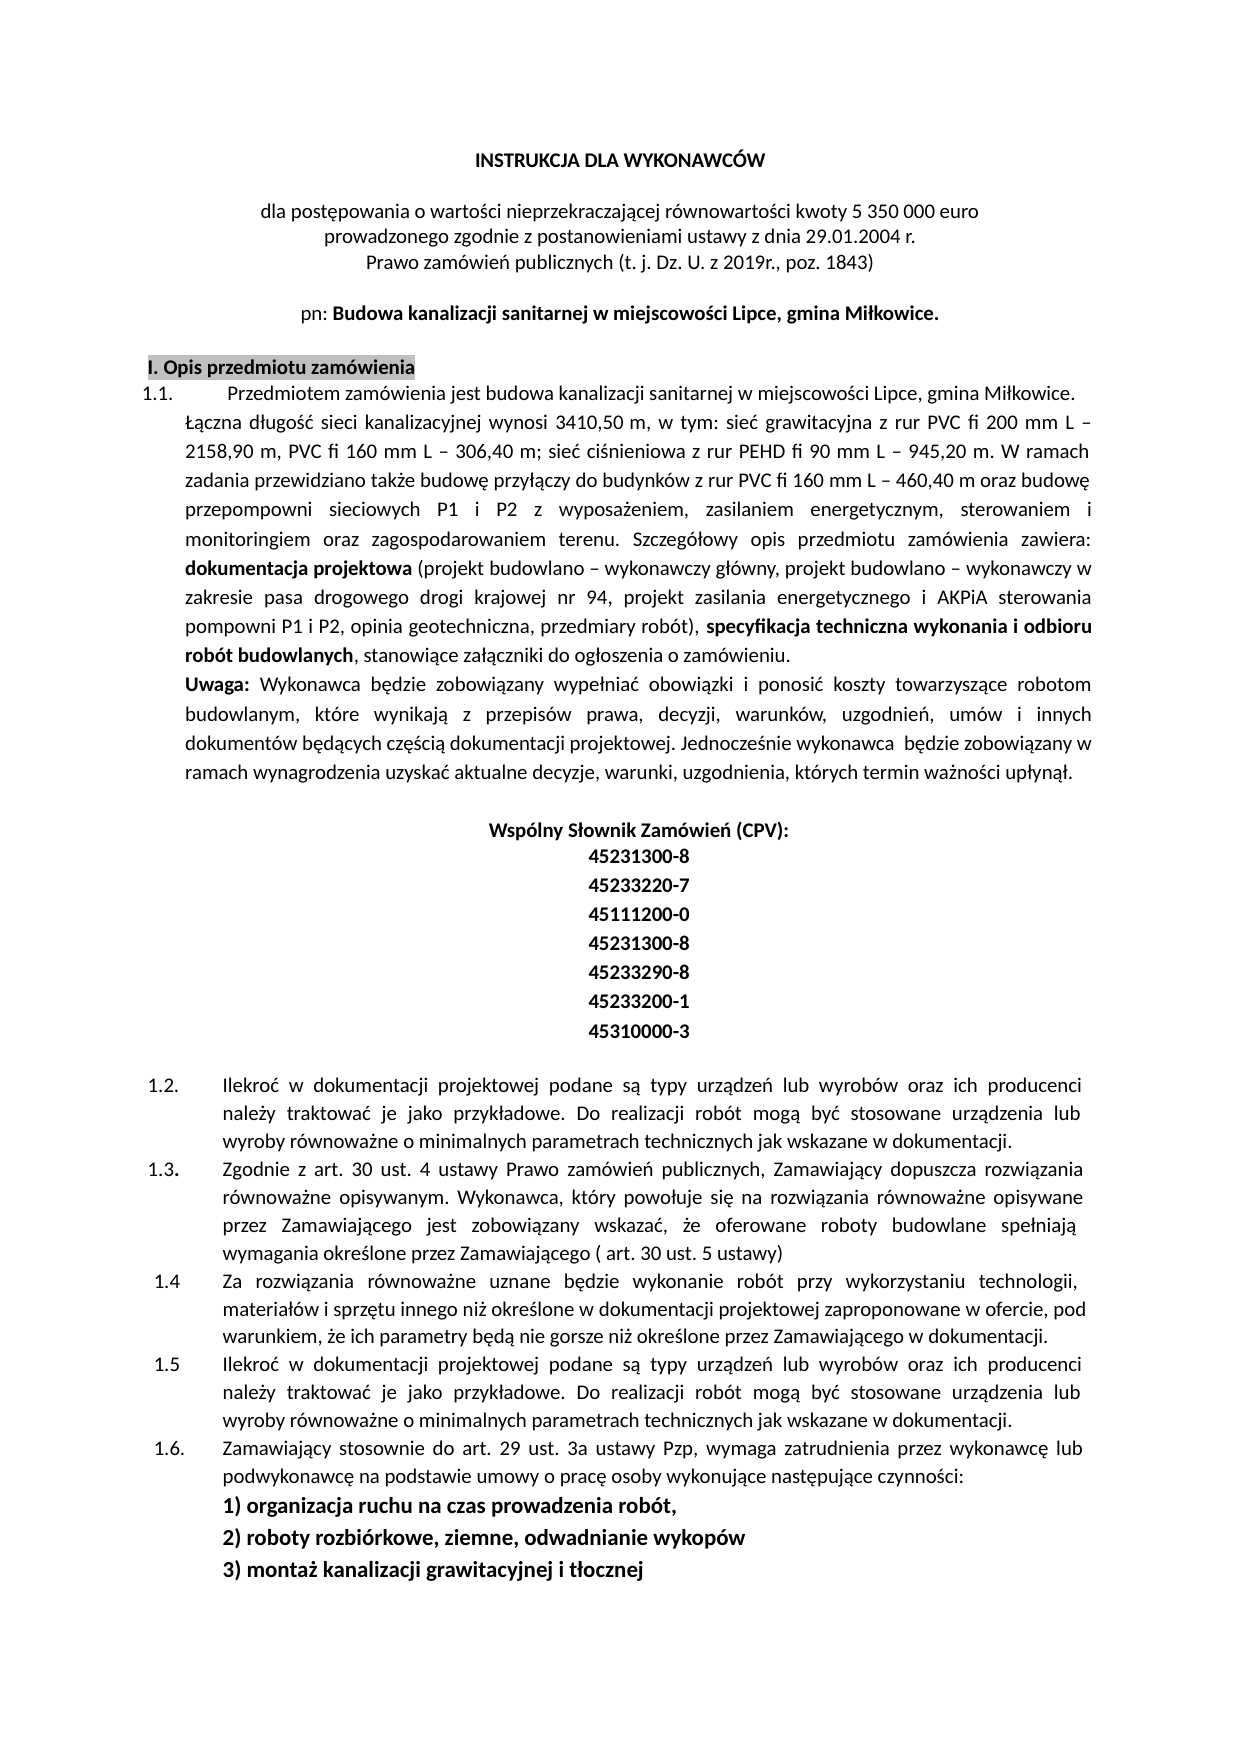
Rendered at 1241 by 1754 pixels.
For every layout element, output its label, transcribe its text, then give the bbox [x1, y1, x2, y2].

text 1.1. Przedmiotem zamówienia jest budowa kanalizacji sanitarnej w miejscowości Lipce, gmina Miłkowice. [142, 380, 1093, 405]
text 1.6. Zamawiający stosownie do art. 29 ust. 3a ustawy Pzp, wymaga zatrudnienia przez wykonawcę lub podwykonawcę na podstawie umowy o pracę osoby wykonujące następujące czynności: [153, 1435, 1093, 1489]
text INSTRUKCJA DLA WYKONAWCÓW [147, 147, 1093, 173]
text prowadzonego zgodnie z postanowieniami ustawy z dnia 29.01.2004 r. [147, 224, 1093, 249]
text 1.2. Ilekroć w dokumentacji projektowej podane są typy urządzeń lub wyrobów oraz ich producenci należy traktować je jako przykładowe. Do realizacji robót mogą być stosowane urządzenia lub wyroby równoważne o minimalnych parametrach technicznych jak wskazane w dokumentacji. [147, 1072, 1093, 1154]
text pn: Budowa kanalizacji sanitarnej w miejscowości Lipce, gmina Miłkowice. [147, 300, 1093, 325]
text I. Opis przedmiotu zamówienia [147, 354, 1093, 380]
list 2) roboty rozbiórkowe, ziemne, odwadnianie wykopów [185, 1523, 1093, 1551]
list 1) organizacja ruchu na czas prowadzenia robót, [185, 1491, 1093, 1519]
text 45111200-0 [185, 901, 1093, 927]
text 1.5 Ilekroć w dokumentacji projektowej podane są typy urządzeń lub wyrobów oraz ich producenci należy traktować je jako przykładowe. Do realizacji robót mogą być stosowane urządzenia lub wyroby równoważne o minimalnych parametrach technicznych jak wskazane w dokumentacji. [153, 1352, 1093, 1433]
text 45233200-1 [185, 989, 1093, 1014]
text Uwaga: Wykonawca będzie zobowiązany wypełniać obowiązki i ponosić koszty towarzyszące robotom budowlanym, które wynikają z przepisów prawa, decyzji, warunków, uzgodnień, umów i innych dokumentów będących częścią dokumentacji projektowej. Jednocześnie wykonawca będzie zobowiązany w ramach wynagrodzenia uzyskać aktualne decyzje, warunki, uzgodnienia, których termin ważności upłynął. [185, 672, 1093, 784]
list 3) montaż kanalizacji grawitacyjnej i tłocznej [185, 1556, 1093, 1584]
text dla postępowania o wartości nieprzekraczającej równowartości kwoty 5 350 000 euro [147, 198, 1093, 224]
text 45231300-8 [185, 930, 1093, 956]
text Wspólny Słownik Zamówień (CPV): [185, 817, 1093, 843]
text Prawo zamówień publicznych (t. j. Dz. U. z 2019r., poz. 1843) [147, 249, 1093, 274]
text 45310000-3 [185, 1018, 1093, 1043]
text 45233220-7 [185, 872, 1093, 897]
text 45233290-8 [185, 959, 1093, 985]
text 1.3. Zgodnie z art. 30 ust. 4 ustawy Prawo zamówień publicznych, Zamawiający dopuszcza rozwiązania równoważne opisywanym. Wykonawca, który powołuje się na rozwiązania równoważne opisywane przez Zamawiającego jest zobowiązany wskazać, że oferowane roboty budowlane spełniają wymagania określone przez Zamawiającego ( art. 30 ust. 5 ustawy) [147, 1156, 1093, 1265]
text Łączna długość sieci kanalizacyjnej wynosi 3410,50 m, w tym: sieć grawitacyjna z rur PVC fi 200 mm L – 2158,90 m, PVC fi 160 mm L – 306,40 m; sieć ciśnieniowa z rur PEHD fi 90 mm L – 945,20 m. W ramach zadania przewidziano także budowę przyłączy do budynków z rur PVC fi 160 mm L – 460,40 m oraz budowę przepompowni sieciowych P1 i P2 z wyposażeniem, zasilaniem energetycznym, sterowaniem i monitoringiem oraz zagospodarowaniem terenu. Szczegółowy opis przedmiotu zamówienia zawiera: dokumentacja projektowa (projekt budowlano – wykonawczy główny, projekt budowlano – wykonawczy w zakresie pasa drogowego drogi krajowej nr 94, projekt zasilania energetycznego i AKPiA sterowania pompowni P1 i P2, opinia geotechniczna, przedmiary robót), specyfikacja techniczna wykonania i odbioru robót budowlanych, stanowiące załączniki do ogłoszenia o zamówieniu. [185, 409, 1093, 668]
text 1.4 Za rozwiązania równoważne uznane będzie wykonanie robót przy wykorzystaniu technologii, materiałów i sprzętu innego niż określone w dokumentacji projektowej zaproponowane w ofercie, pod warunkiem, że ich parametry będą nie gorsze niż określone przez Zamawiającego w dokumentacji. [153, 1268, 1093, 1349]
text 45231300-8 [185, 843, 1093, 868]
